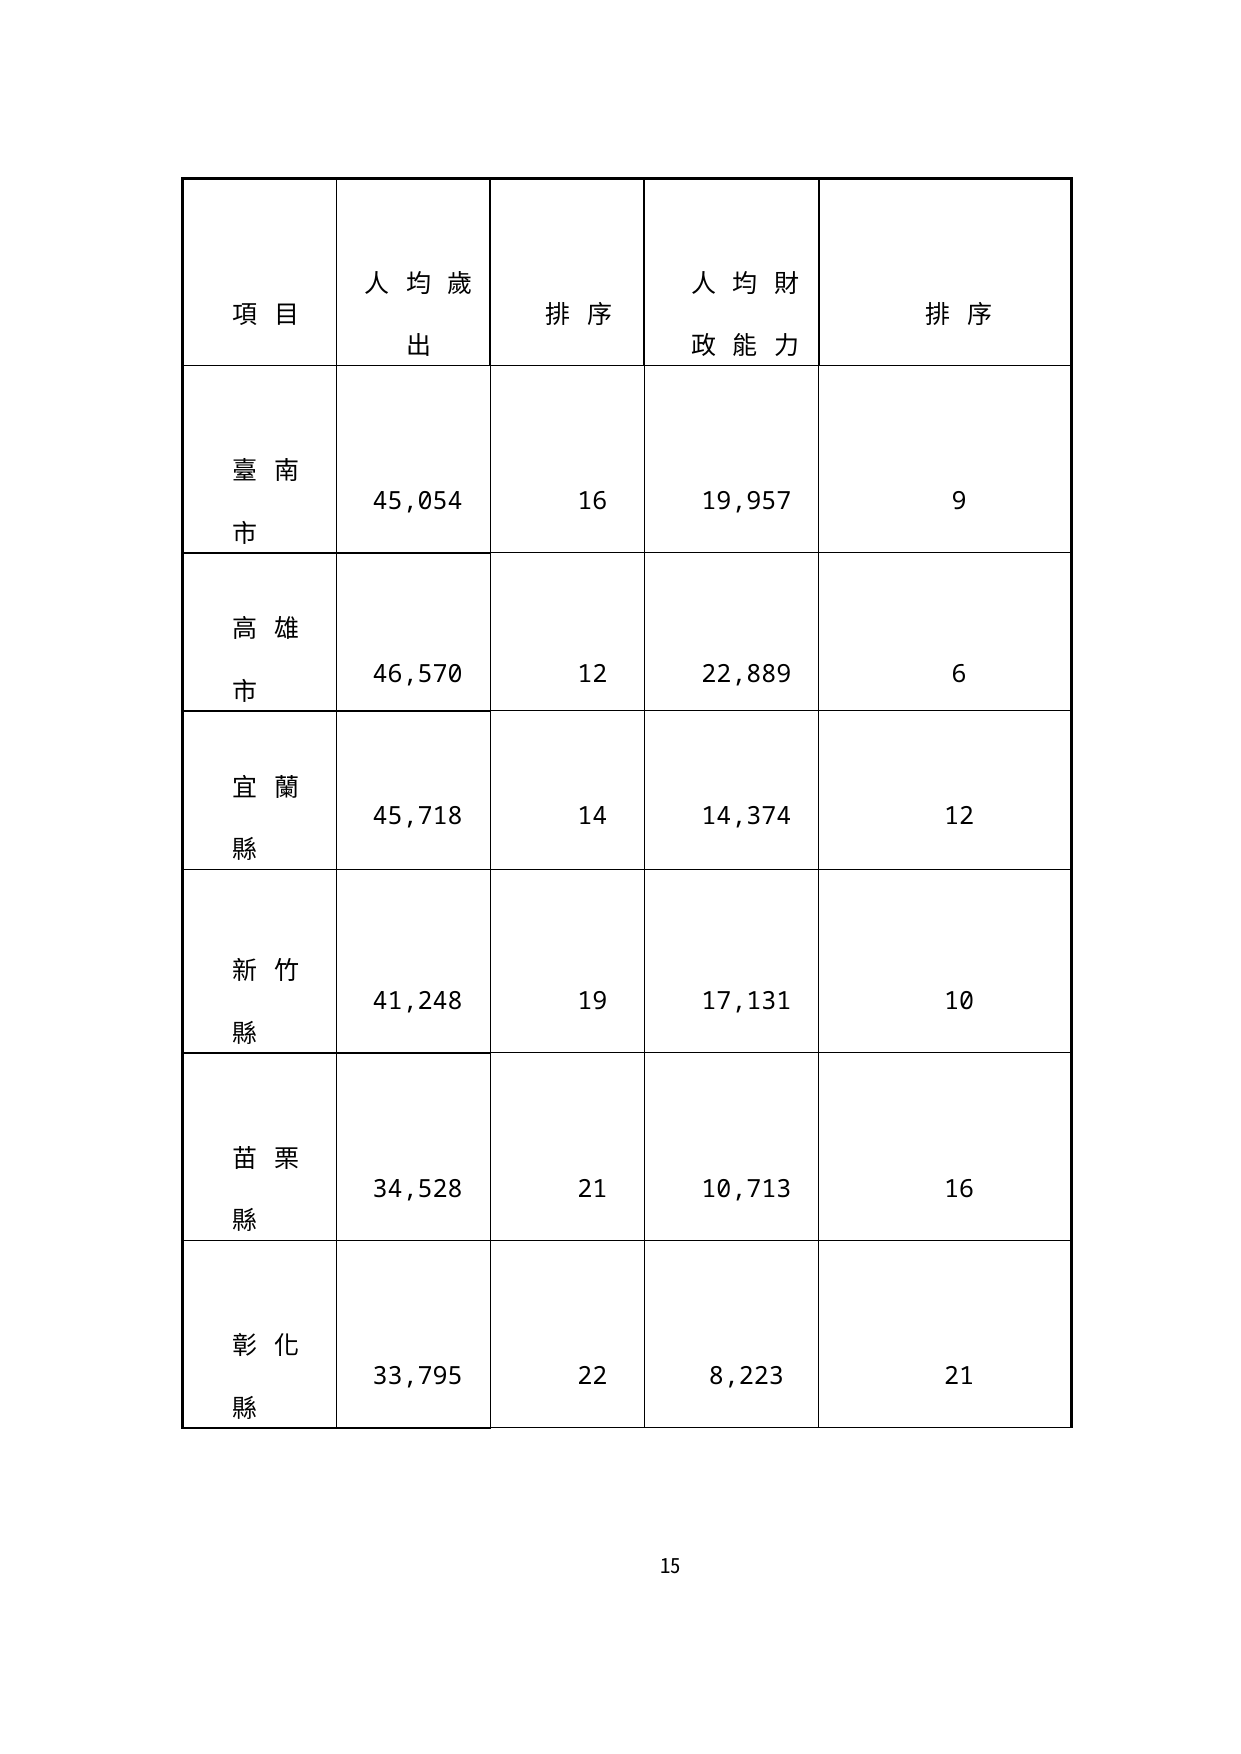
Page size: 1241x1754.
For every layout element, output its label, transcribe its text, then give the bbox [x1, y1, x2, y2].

table_cell 45,718 [337, 712, 490, 868]
table_cell 6 [819, 553, 1070, 710]
table_header 排序 [491, 180, 643, 365]
table_cell 16 [491, 366, 644, 552]
table_cell 22 [491, 1241, 644, 1427]
table_cell 高雄市 [184, 554, 336, 710]
table_header 項目 [184, 180, 336, 365]
table_cell 17,131 [645, 870, 818, 1052]
table_cell 45,054 [337, 366, 490, 552]
table_cell 苗栗縣 [184, 1054, 336, 1240]
table_cell 14,374 [645, 711, 818, 868]
table_cell 宜蘭縣 [184, 712, 336, 868]
table_cell 10,713 [645, 1053, 818, 1240]
table_header 排序 [820, 180, 1070, 365]
table_cell 21 [491, 1053, 644, 1240]
table_cell 12 [491, 553, 644, 710]
table_cell 22,889 [645, 553, 818, 710]
table_cell 19,957 [645, 366, 818, 552]
table_cell 9 [819, 366, 1070, 552]
table_cell 12 [819, 711, 1070, 868]
table_cell 19 [491, 870, 644, 1052]
table_cell 41,248 [337, 870, 490, 1052]
table_cell 8,223 [645, 1241, 818, 1427]
table_cell 彰化縣 [184, 1241, 336, 1427]
table_cell 33,795 [337, 1241, 490, 1427]
table_cell 46,570 [337, 554, 490, 710]
table_header 人均歲出 [337, 180, 489, 365]
table_cell 14 [491, 711, 644, 868]
table_cell 21 [819, 1241, 1070, 1427]
table_cell 新竹縣 [184, 870, 336, 1052]
table_cell 34,528 [337, 1054, 490, 1240]
table_cell 10 [819, 870, 1070, 1052]
table_cell 臺南市 [184, 366, 336, 552]
table_cell 16 [819, 1053, 1070, 1240]
table_header 人均財政能力 [645, 180, 818, 365]
